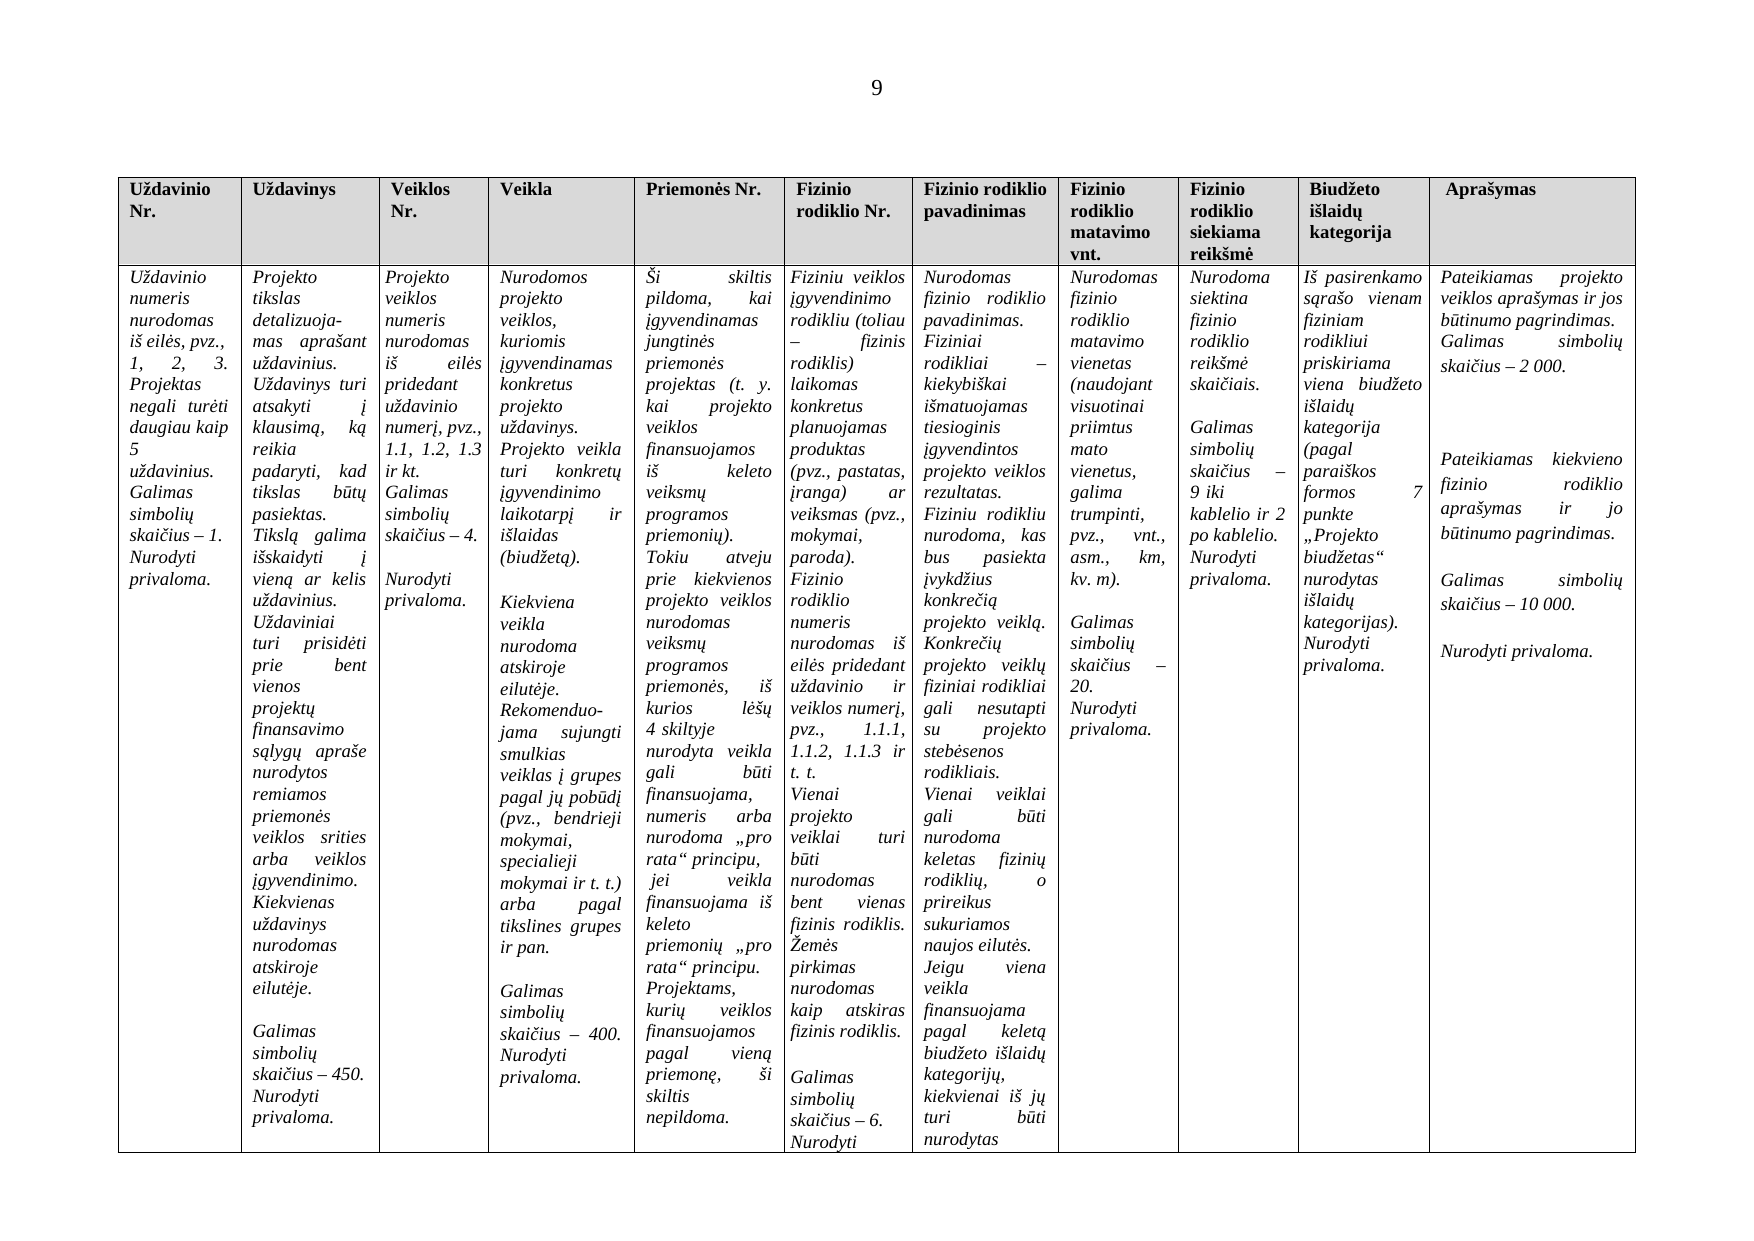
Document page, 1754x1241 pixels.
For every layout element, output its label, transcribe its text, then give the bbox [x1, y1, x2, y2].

table_cell Projekto tikslas detalizuoja-mas aprašant uždavinius. Uždavinys turi atsakyti į klausimą, ką reikia padaryti, kad tikslas būtų pasiektas. Tikslą galima išskaidyti į vieną ar kelis uždavinius. Uždaviniai turi prisidėti prie bent vienos projektų finansavimo sąlygų apraše nurodytos remiamos priemonės veiklos srities arba veiklos įgyvendinimo. Kiekvienas uždavinys nurodomas atskiroje eilutėje. Galimas simbolių skaičius – 450. Nurodyti privaloma. [242, 266, 379, 1152]
table_cell Fizinio rodiklio Nr. [785, 178, 912, 264]
table_cell Projekto veiklos numeris nurodomas iš eilės pridedant uždavinio numerį, pvz., 1.1, 1.2, 1.3 ir kt. Galimas simbolių skaičius – 4. Nurodyti privaloma. [380, 266, 488, 1152]
table_cell Fizinio rodiklio matavimo vnt. [1059, 178, 1178, 264]
table_cell Veikla [489, 178, 634, 264]
table_cell Aprašymas [1430, 178, 1635, 264]
table_cell Nurodomos projekto veiklos, kuriomis įgyvendinamas konkretus projekto uždavinys. Projekto veikla turi konkretų įgyvendinimo laikotarpį ir išlaidas (biudžetą). Kiekviena veikla nurodoma atskiroje eilutėje. Rekomenduo-jama sujungti smulkias veiklas į grupes pagal jų pobūdį (pvz., bendrieji mokymai, specialieji mokymai ir t. t.) arba pagal tikslines grupes ir pan. Galimas simbolių skaičius – 400. Nurodyti privaloma. [489, 266, 634, 1152]
table_cell Nurodomas fizinio rodiklio pavadinimas. Fiziniai rodikliai – kiekybiškai išmatuojamas tiesioginis įgyvendintos projekto veiklos rezultatas. Fiziniu rodikliu nurodoma, kas bus pasiekta įvykdžius konkrečią projekto veiklą. Konkrečių projekto veiklų fiziniai rodikliai gali nesutapti su projekto stebėsenos rodikliais. Vienai veiklai gali būti nurodoma keletas fizinių rodiklių, o prireikus sukuriamos naujos eilutės. Jeigu viena veikla finansuojama pagal keletą biudžeto išlaidų kategorijų, kiekvienai iš jų turi būti nurodytas [913, 266, 1058, 1152]
table_cell Fizinio rodiklio pavadinimas [913, 178, 1058, 264]
table_cell Ši skiltis pildoma, kai įgyvendinamas jungtinės priemonės projektas (t. y. kai projekto veiklos finansuojamos iš keleto veiksmų programos priemonių). Tokiu atveju prie kiekvienos projekto veiklos nurodomas veiksmų programos priemonės, iš kurios lėšų 4 skiltyje nurodyta veikla gali būti finansuojama, numeris arba nurodoma „pro rata“ principu, jei veikla finansuojama iš keleto priemonių „pro rata“ principu. Projektams, kurių veiklos finansuojamos pagal vieną priemonę, ši skiltis nepildoma. [635, 266, 784, 1152]
table_cell Fizinio rodiklio siekiama reikšmė [1179, 178, 1298, 264]
table_cell Uždavinio Nr. [119, 178, 241, 264]
table_cell Uždavinys [242, 178, 379, 264]
table_cell Biudžeto išlaidų kategorija [1299, 178, 1429, 264]
table_cell Pateikiamas projekto veiklos aprašymas ir jos būtinumo pagrindimas. Galimas simbolių skaičius – 2 000. Pateikiamas kiekvieno fizinio rodiklio aprašymas ir jo būtinumo pagrindimas. Galimas simbolių skaičius – 10 000. Nurodyti privaloma. [1430, 266, 1635, 1152]
table_cell Nurodomas fizinio rodiklio matavimo vienetas (naudojant visuotinai priimtus mato vienetus, galima trumpinti, pvz., vnt., asm., km, kv. m). Galimas simbolių skaičius – 20. Nurodyti privaloma. [1059, 266, 1178, 1152]
table_cell Veiklos Nr. [380, 178, 488, 264]
table_cell Iš pasirenkamo sąrašo vienam fiziniam rodikliui priskiriama viena biudžeto išlaidų kategorija (pagal paraiškos formos 7 punkte „Projekto biudžetas“ nurodytas išlaidų kategorijas). Nurodyti privaloma. [1299, 266, 1429, 1152]
table_cell Priemonės Nr. [635, 178, 784, 264]
table_cell Nurodoma siektina fizinio rodiklio reikšmė skaičiais. Galimas simbolių skaičius – 9 iki kablelio ir 2 po kablelio. Nurodyti privaloma. [1179, 266, 1298, 1152]
table_cell Fiziniu veiklos įgyvendinimo rodikliu (toliau – fizinis rodiklis) laikomas konkretus planuojamas produktas (pvz., pastatas, įranga) ar veiksmas (pvz., mokymai, paroda). Fizinio rodiklio numeris nurodomas iš eilės pridedant uždavinio ir veiklos numerį, pvz., 1.1.1, 1.1.2, 1.1.3 ir t. t. Vienai projekto veiklai turi būti nurodomas bent vienas fizinis rodiklis. Žemės pirkimas nurodomas kaip atskiras fizinis rodiklis. Galimas simbolių skaičius – 6. Nurodyti [785, 266, 912, 1152]
table_cell Uždavinio numeris nurodomas iš eilės, pvz., 1, 2, 3. Projektas negali turėti daugiau kaip 5 uždavinius. Galimas simbolių skaičius – 1. Nurodyti privaloma. [119, 266, 241, 1152]
